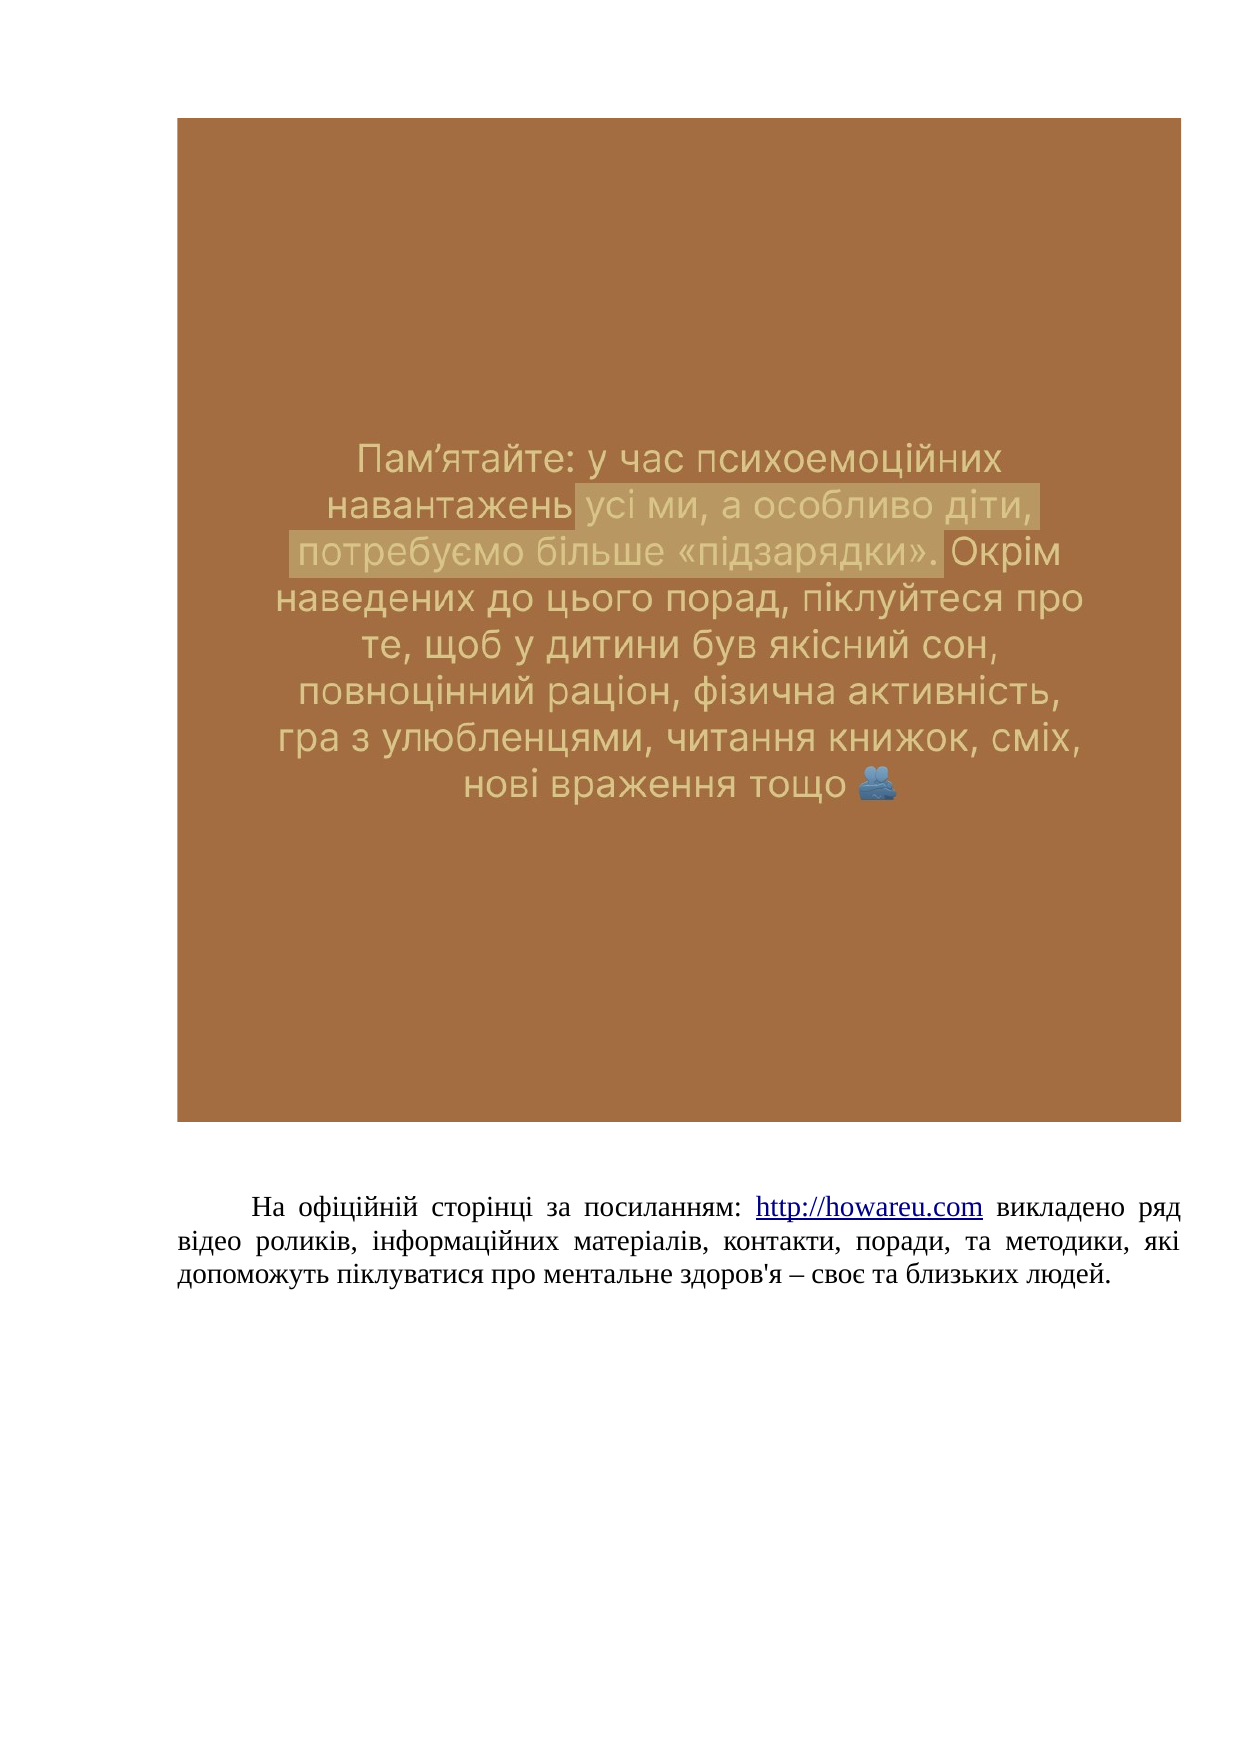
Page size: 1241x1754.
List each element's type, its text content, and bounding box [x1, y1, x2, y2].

text На офіційній сторінці за посиланням: http://howareu.com викладено ряд відео роликів, інформаційних матеріалів, контакти, поради, та методики, які допоможуть піклуватися про ментальне здоров'я – своє та близьких людей. [177, 1189, 1181, 1290]
